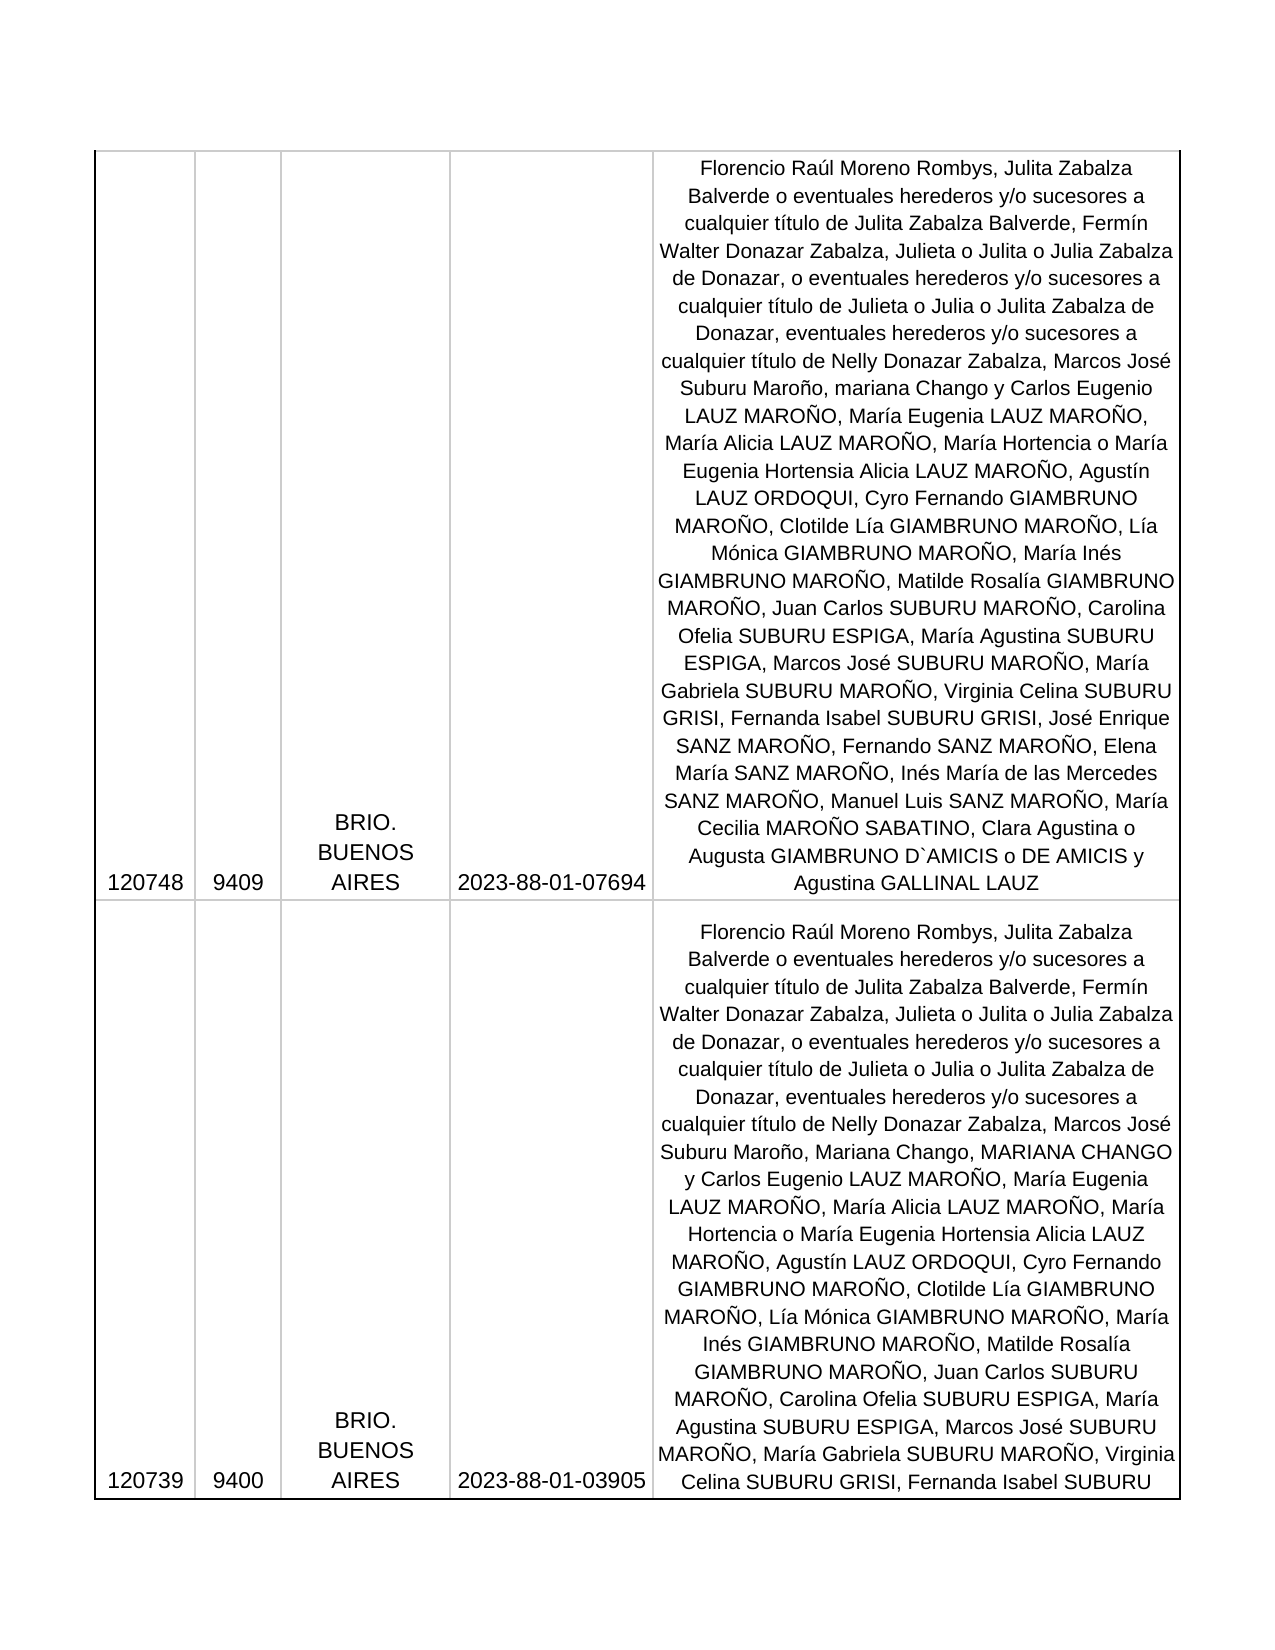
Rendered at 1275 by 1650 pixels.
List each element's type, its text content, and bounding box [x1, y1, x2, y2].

table_cell BRIO. BUENOS AIRES [282, 901, 449, 1498]
table_cell 2023-88-01-07694 [451, 152, 652, 899]
table_cell 120739 [96, 901, 194, 1498]
table_cell BRIO. BUENOS AIRES [282, 152, 449, 899]
table_cell 9409 [196, 152, 280, 899]
table_cell 120748 [96, 152, 194, 899]
table_cell Florencio Raúl Moreno Rombys, Julita Zabalza Balverde o eventuales herederos y/o sucesores a cualquier título de Julita Zabalza Balverde, Fermín Walter Donazar Zabalza, Julieta o Julita o Julia Zabalza de Donazar, o eventuales herederos y/o sucesores a cualquier título de Julieta o Julia o Julita Zabalza de Donazar, eventuales herederos y/o sucesores a cualquier título de Nelly Donazar Zabalza, Marcos José Suburu Maroño, mariana Chango y Carlos Eugenio LAUZ MAROÑO, María Eugenia LAUZ MAROÑO, María Alicia LAUZ MAROÑO, María Hortencia o María Eugenia Hortensia Alicia LAUZ MAROÑO, Agustín LAUZ ORDOQUI, Cyro Fernando GIAMBRUNO MAROÑO, Clotilde Lía GIAMBRUNO MAROÑO, Lía Mónica GIAMBRUNO MAROÑO, María Inés GIAMBRUNO MAROÑO, Matilde Rosalía GIAMBRUNO MAROÑO, Juan Carlos SUBURU MAROÑO, Carolina Ofelia SUBURU ESPIGA, María Agustina SUBURU ESPIGA, Marcos José SUBURU MAROÑO, María Gabriela SUBURU MAROÑO, Virginia Celina SUBURU GRISI, Fernanda Isabel SUBURU GRISI, José Enrique SANZ MAROÑO, Fernando SANZ MAROÑO, Elena María SANZ MAROÑO, Inés María de las Mercedes SANZ MAROÑO, Manuel Luis SANZ MAROÑO, María Cecilia MAROÑO SABATINO, Clara Agustina o Augusta GIAMBRUNO D`AMICIS o DE AMICIS y Agustina GALLINAL LAUZ [654, 152, 1179, 899]
table_cell 2023-88-01-03905 [451, 901, 652, 1498]
table_cell Florencio Raúl Moreno Rombys, Julita Zabalza Balverde o eventuales herederos y/o sucesores a cualquier título de Julita Zabalza Balverde, Fermín Walter Donazar Zabalza, Julieta o Julita o Julia Zabalza de Donazar, o eventuales herederos y/o sucesores a cualquier título de Julieta o Julia o Julita Zabalza de Donazar, eventuales herederos y/o sucesores a cualquier título de Nelly Donazar Zabalza, Marcos José Suburu Maroño, Mariana Chango, MARIANA CHANGO y Carlos Eugenio LAUZ MAROÑO, María Eugenia LAUZ MAROÑO, María Alicia LAUZ MAROÑO, María Hortencia o María Eugenia Hortensia Alicia LAUZ MAROÑO, Agustín LAUZ ORDOQUI, Cyro Fernando GIAMBRUNO MAROÑO, Clotilde Lía GIAMBRUNO MAROÑO, Lía Mónica GIAMBRUNO MAROÑO, María Inés GIAMBRUNO MAROÑO, Matilde Rosalía GIAMBRUNO MAROÑO, Juan Carlos SUBURU MAROÑO, Carolina Ofelia SUBURU ESPIGA, María Agustina SUBURU ESPIGA, Marcos José SUBURU MAROÑO, María Gabriela SUBURU MAROÑO, Virginia Celina SUBURU GRISI, Fernanda Isabel SUBURU [654, 901, 1179, 1498]
table_cell 9400 [196, 901, 280, 1498]
